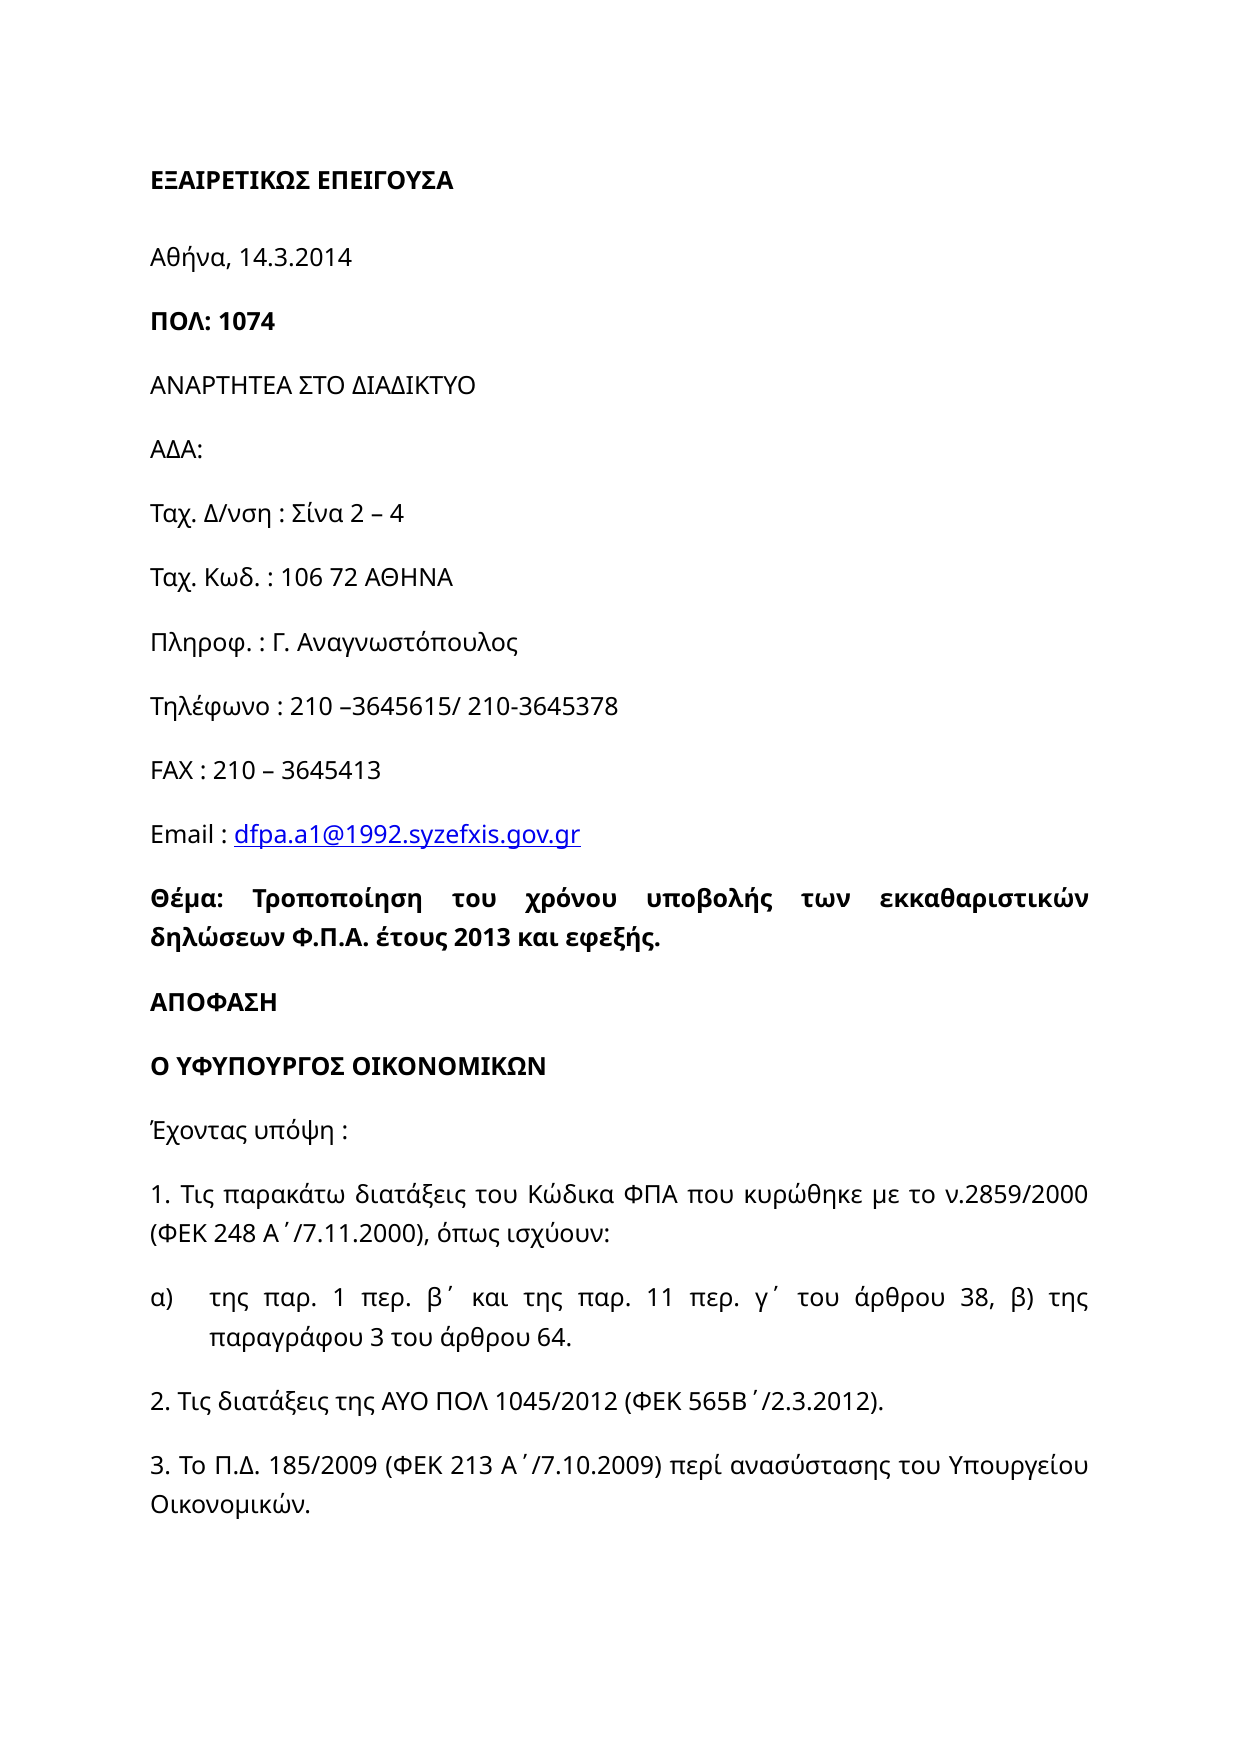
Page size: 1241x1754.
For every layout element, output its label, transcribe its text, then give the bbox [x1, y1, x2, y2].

text Ταχ. Κωδ. : 106 72 ΑΘΗΝΑ [150, 560, 1090, 594]
text Ο ΥΦΥΠΟΥΡΓΟΣ ΟΙΚΟΝΟΜΙΚΩΝ [150, 1048, 1090, 1082]
title ΕΞΑΙΡΕΤΙΚΩΣ ΕΠΕΙΓΟΥΣΑ [150, 162, 1090, 197]
text Πληροφ. : Γ. Αναγνωστόπουλος [150, 624, 1090, 658]
text Τηλέφωνο : 210 –3645615/ 210-3645378 [150, 688, 1090, 722]
text 1. Τις παρακάτω διατάξεις του Κώδικα ΦΠΑ που κυρώθηκε με το ν.2859/2000 (ΦΕΚ 248 Α΄/7.11.2000), όπως ισχύουν: [150, 1177, 1090, 1250]
text Αθήνα, 14.3.2014 [150, 239, 1090, 273]
text Έχοντας υπόψη : [150, 1112, 1090, 1147]
text ΑΝΑΡΤΗΤΕΑ ΣΤΟ ΔΙΑΔΙΚΤΥΟ [150, 367, 1090, 402]
text Ταχ. Δ/νση : Σίνα 2 – 4 [150, 496, 1090, 530]
text FAX : 210 – 3645413 [150, 752, 1090, 787]
text ΠΟΛ: 1074 [150, 303, 1090, 337]
text ΑΔΑ: [150, 432, 1090, 466]
text 2. Τις διατάξεις της ΑΥΟ ΠΟΛ 1045/2012 (ΦΕΚ 565Β΄/2.3.2012). [150, 1383, 1090, 1417]
list α) της παρ. 1 περ. β΄ και της παρ. 11 περ. γ΄ του άρθρου 38, β) της παραγράφου 3 του άρθρου 64. [150, 1280, 1090, 1353]
text 3. Το Π.Δ. 185/2009 (ΦΕΚ 213 Α΄/7.10.2009) περί ανασύστασης του Υπουργείου Οικονομικών. [150, 1447, 1090, 1521]
text Θέμα: Τροποποίηση του χρόνου υποβολής των εκκαθαριστικών δηλώσεων Φ.Π.Α. έτους 2013 και εφεξής. [150, 881, 1090, 954]
text ΑΠΟΦΑΣΗ [150, 984, 1090, 1018]
text Email : dfpa.a1@1992.syzefxis.gov.gr [150, 817, 1090, 851]
